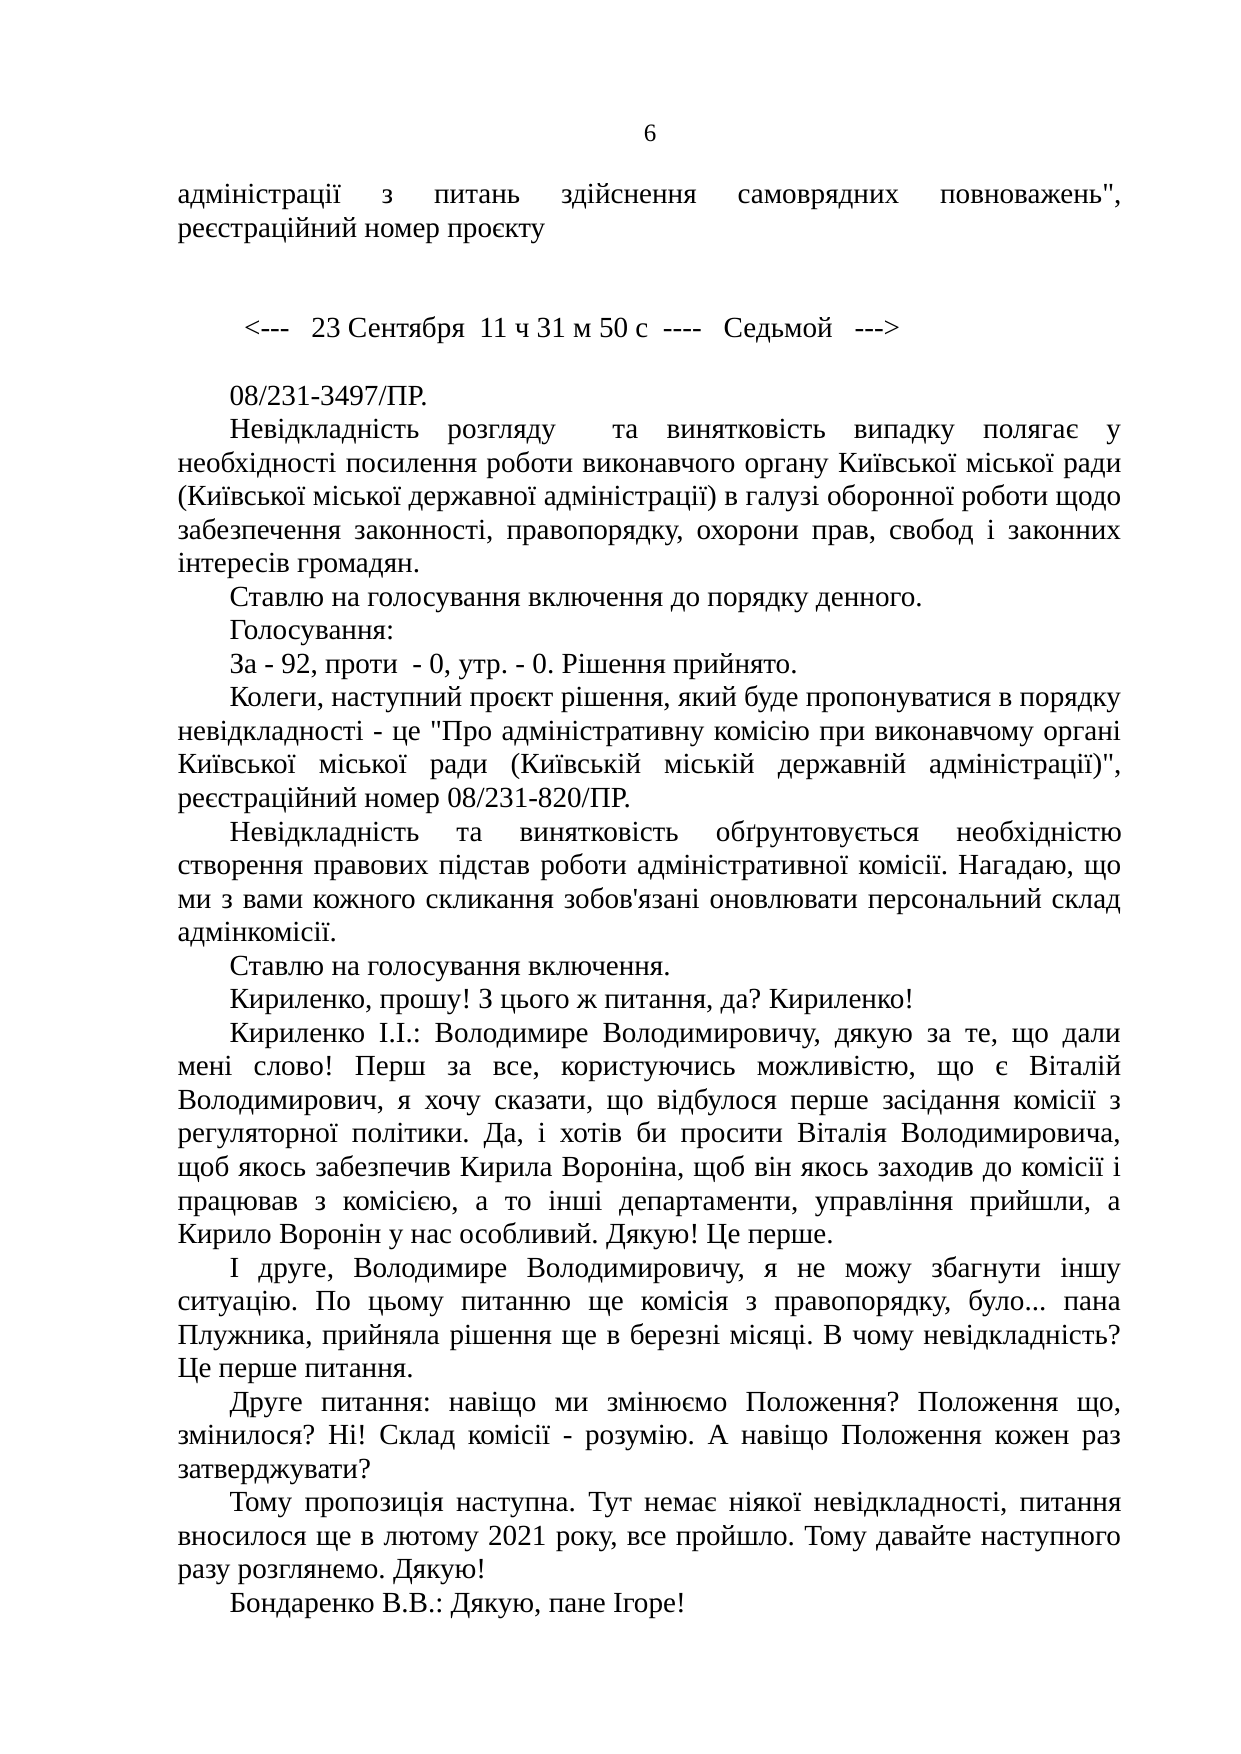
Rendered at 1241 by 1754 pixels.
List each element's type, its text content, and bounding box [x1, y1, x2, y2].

text адміністрації з питань здійснення самоврядних повноважень", реєстраційний номер проєкту [177, 176, 1122, 243]
text Кириленко, прошу! З цього ж питання, да? Кириленко! [177, 981, 1122, 1015]
text Тому пропозиція наступна. Тут немає ніякої невідкладності, питання вносилося ще в лютому 2021 року, все пройшло. Тому давайте наступного разу розглянемо. Дякую! [177, 1484, 1122, 1585]
text Невідкладність розгляду та винятковість випадку полягає у необхідності посилення роботи виконавчого органу Київської міської ради (Київської міської державної адміністрації) в галузі оборонної роботи щодо забезпечення законності, правопорядку, охорони прав, свобод і законних інтересів громадян. [177, 411, 1122, 579]
text І друге, Володимире Володимировичу, я не можу збагнути іншу ситуацію. По цьому питанню ще комісія з правопорядку, було... пана Плужника, прийняла рішення ще в березні місяці. В чому невідкладність? Це перше питання. [177, 1250, 1122, 1384]
text Колеги, наступний проєкт рішення, який буде пропонуватися в порядку невідкладності - це "Про адміністративну комісію при виконавчому органі Київської міської ради (Київській міській державній адміністрації)", реєстраційний номер 08/231-820/ПР. [177, 679, 1122, 814]
text За - 92, проти - 0, утр. - 0. Рішення прийнято. [177, 646, 1122, 679]
text Друге питання: навіщо ми змінюємо Положення? Положення що, змінилося? Ні! Склад комісії - розумію. А навіщо Положення кожен раз затверджувати? [177, 1384, 1122, 1484]
text Ставлю на голосування включення. [177, 948, 1122, 981]
text <--- 23 Сентября 11 ч 31 м 50 с ---- Седьмой ---> [177, 311, 1122, 344]
text Голосування: [177, 612, 1122, 646]
text Кириленко І.І.: Володимире Володимировичу, дякую за те, що дали мені слово! Перш за все, користуючись можливістю, що є Віталій Володимирович, я хочу сказати, що відбулося перше засідання комісії з регуляторної політики. Да, і хотів би просити Віталія Володимировича, щоб якось забезпечив Кирила Вороніна, щоб він якось заходив до комісії і працював з комісією, а то інші департаменти, управління прийшли, а Кирило Воронін у нас особливий. Дякую! Це перше. [177, 1015, 1122, 1250]
text Бондаренко В.В.: Дякую, пане Ігоре! [177, 1585, 1122, 1619]
text Ставлю на голосування включення до порядку денного. [177, 579, 1122, 612]
text 08/231-3497/ПР. [177, 378, 1122, 411]
text Невідкладність та винятковість обґрунтовується необхідністю створення правових підстав роботи адміністративної комісії. Нагадаю, що ми з вами кожного скликання зобов'язані оновлювати персональний склад адмінкомісії. [177, 814, 1122, 948]
